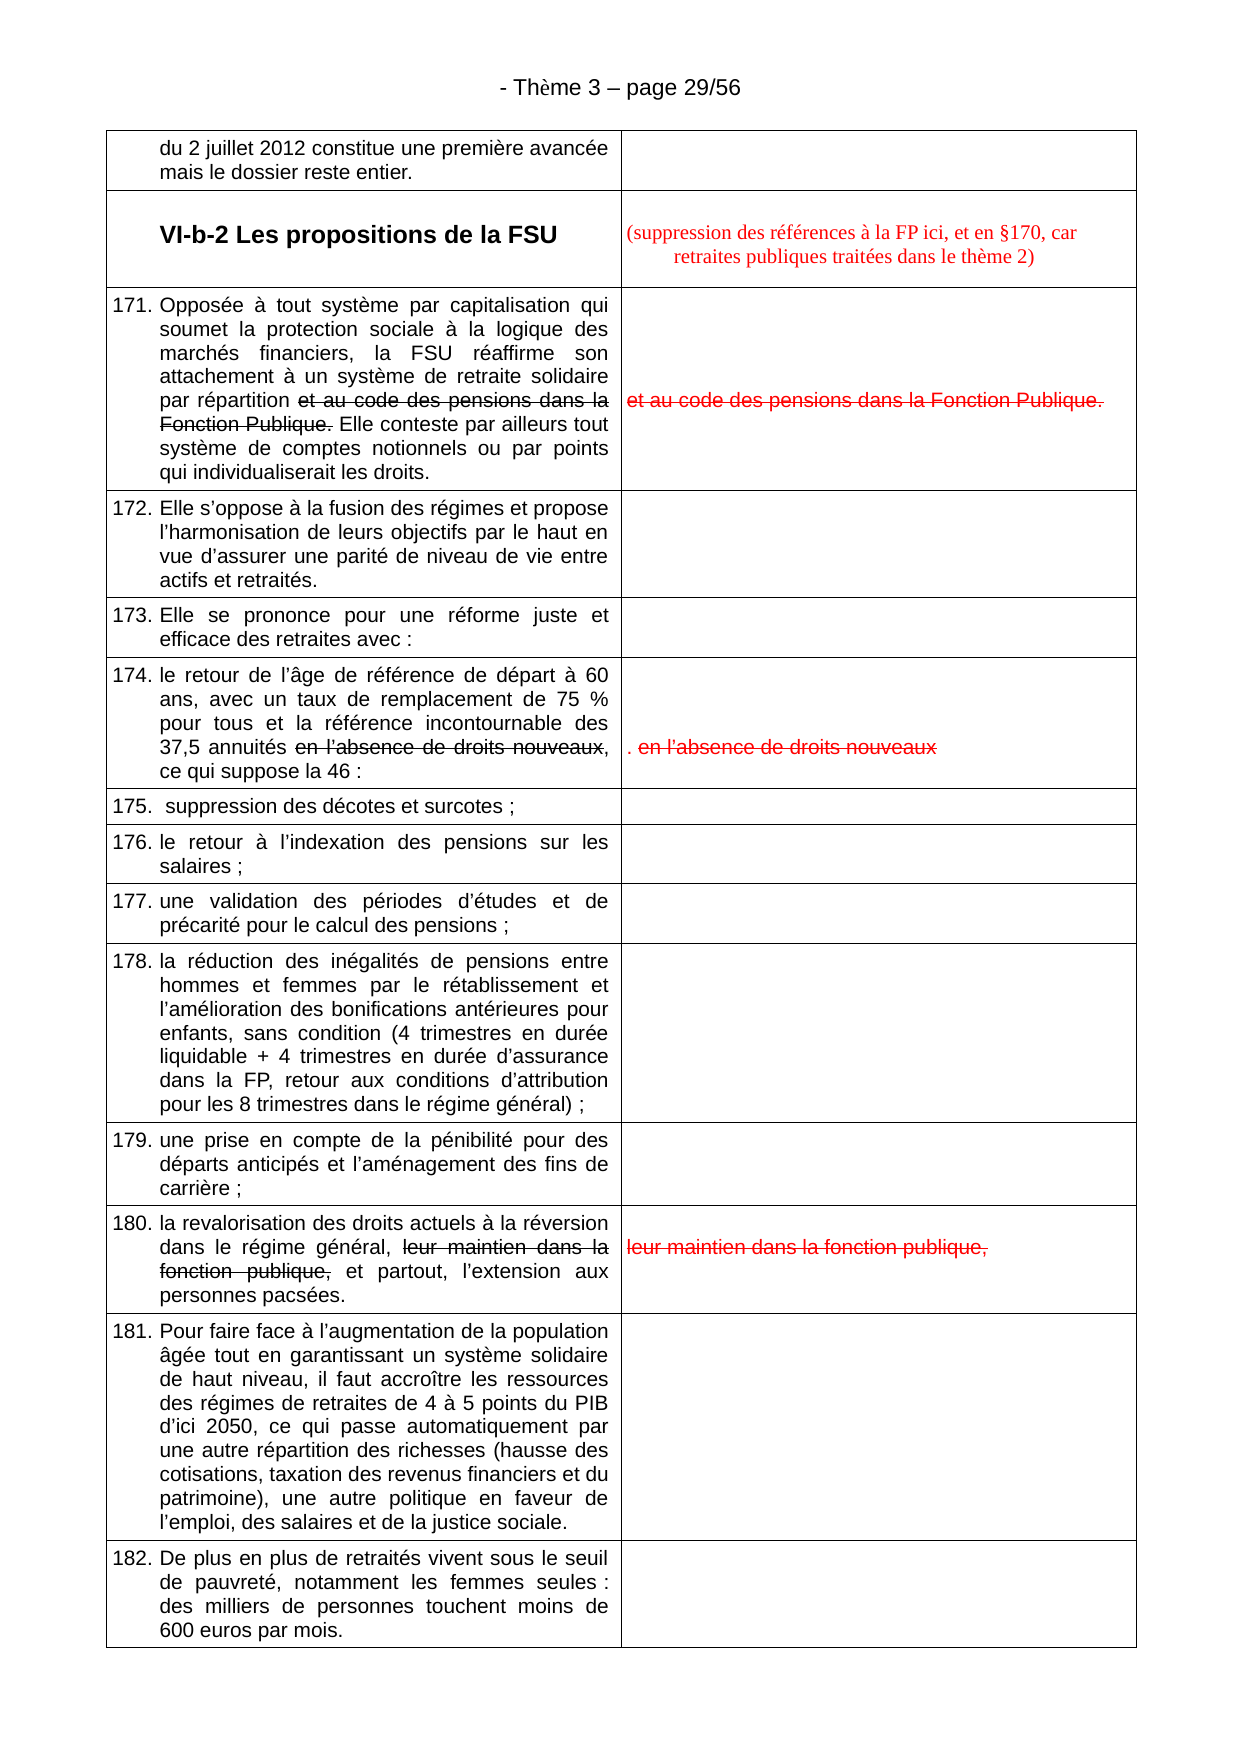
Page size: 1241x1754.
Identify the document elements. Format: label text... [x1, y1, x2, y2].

table_cell Pour faire face à l’augmentation de la population âgée tout en garantissant un système solidaire de haut niveau, il faut accroître les ressources des régimes de retraites de 4 à 5 points du PIB d’ici 2050, ce qui passe automatiquement par une autre répartition des richesses (hausse des cotisations, taxation des revenus financiers et du patrimoine), une autre politique en faveur de l’emploi, des salaires et de la justice sociale. [107, 1314, 621, 1540]
table_cell [622, 1314, 1136, 1540]
table_cell du 2 juillet 2012 constitue une première avancée mais le dossier reste entier. [107, 131, 621, 189]
table_cell [622, 598, 1136, 657]
table_cell Elle s’oppose à la fusion des régimes et propose l’harmonisation de leurs objectifs par le haut en vue d’assurer une parité de niveau de vie entre actifs et retraités. [107, 491, 621, 597]
table_cell suppression des décotes et surcotes ; [107, 789, 621, 824]
table_cell une validation des périodes d’études et de précarité pour le calcul des pensions ; [107, 884, 621, 943]
table_cell le retour à l’indexation des pensions sur les salaires ; [107, 825, 621, 883]
table_cell et au code des pensions dans la Fonction Publique. [622, 288, 1136, 490]
table_cell [622, 1541, 1136, 1647]
table_cell [622, 884, 1136, 943]
table_cell Elle se prononce pour une réforme juste et efficace des retraites avec : [107, 598, 621, 657]
table_cell une prise en compte de la pénibilité pour des départs anticipés et l’aménagement des fins de carrière ; [107, 1123, 621, 1205]
table_cell De plus en plus de retraités vivent sous le seuil de pauvreté, notamment les femmes seules : des milliers de personnes touchent moins de 600 euros par mois. [107, 1541, 621, 1647]
table_cell . en l’absence de droits nouveaux [622, 658, 1136, 788]
table_cell [622, 944, 1136, 1122]
table_cell [622, 131, 1136, 189]
table_cell VI-b-2 Les propositions de la FSU [107, 191, 621, 287]
table_cell la revalorisation des droits actuels à la réversion dans le régime général, leur maintien dans la fonction publique, et partout, l’extension aux personnes pacsées. [107, 1206, 621, 1313]
table_cell la réduction des inégalités de pensions entre hommes et femmes par le rétablissement et l’amélioration des bonifications antérieures pour enfants, sans condition (4 trimestres en durée liquidable + 4 trimestres en durée d’assurance dans la FP, retour aux conditions d’attribution pour les 8 trimestres dans le régime général) ; [107, 944, 621, 1122]
table_cell leur maintien dans la fonction publique, [622, 1206, 1136, 1313]
table_cell [622, 789, 1136, 824]
table_cell (suppression des références à la FP ici, et en §170, car retraites publiques traitées dans le thème 2) [622, 191, 1136, 287]
table_cell le retour de l’âge de référence de départ à 60 ans, avec un taux de remplacement de 75 % pour tous et la référence incontournable des 37,5 annuités en l’absence de droits nouveaux, ce qui suppose la 46 : [107, 658, 621, 788]
table_cell [622, 825, 1136, 883]
table_cell [622, 491, 1136, 597]
table_cell [622, 1123, 1136, 1205]
table_cell Opposée à tout système par capitalisation qui soumet la protection sociale à la logique des marchés financiers, la FSU réaffirme son attachement à un système de retraite solidaire par répartition et au code des pensions dans la Fonction Publique. Elle conteste par ailleurs tout système de comptes notionnels ou par points qui individualiserait les droits. [107, 288, 621, 490]
